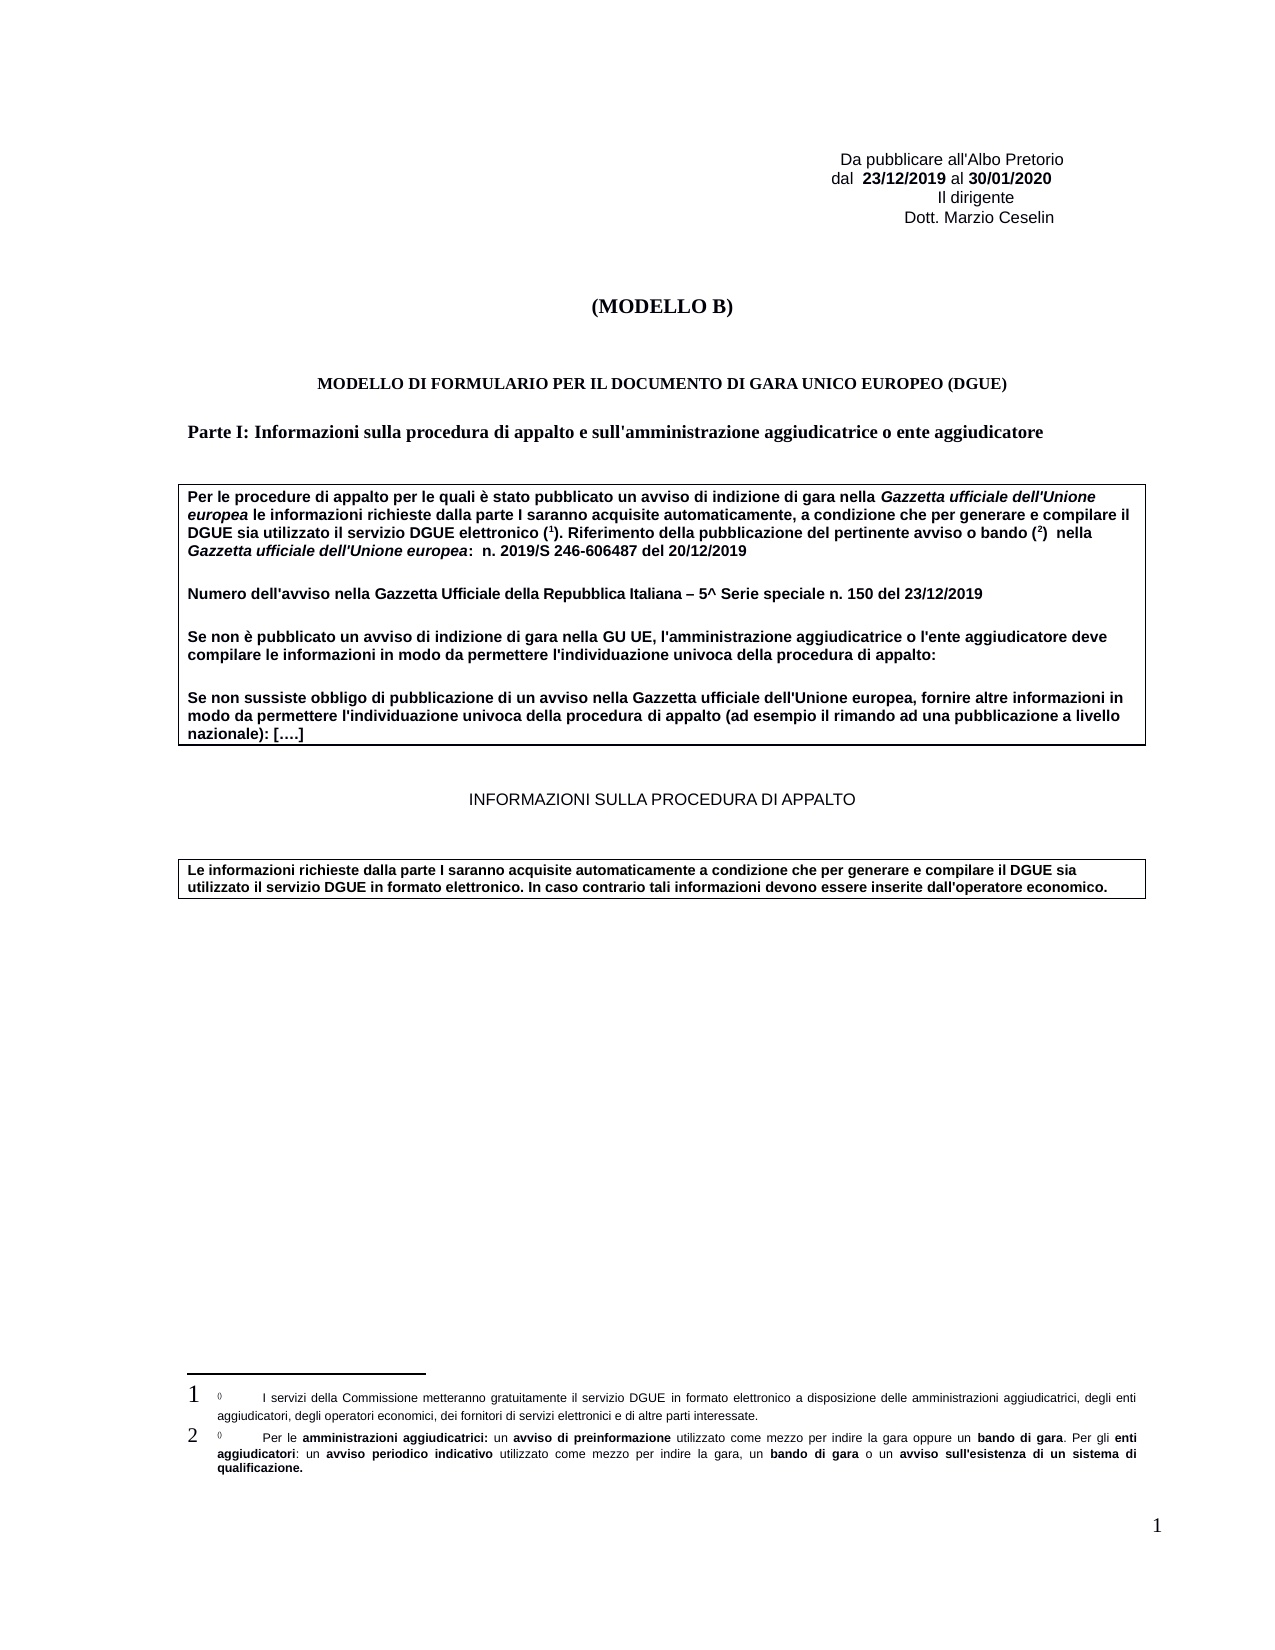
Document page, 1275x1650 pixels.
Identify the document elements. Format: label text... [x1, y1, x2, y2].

text () Per le amministrazioni aggiudicatrici: un avviso di preinformazione utilizzato come mezzo per indire la gara oppure un bando di gara. Per gli enti aggiudicatori: un avviso periodico indicativo utilizzato come mezzo per indire la gara, un bando di gara o un avviso sull'esistenza di un sistema di qualificazione. [187, 1423, 1137, 1476]
text () I servizi della Commissione metteranno gratuitamente il servizio DGUE in formato elettronico a disposizione delle amministrazioni aggiudicatrici, degli enti aggiudicatori, degli operatori economici, dei fornitori di servizi elettronici e di altre parti interessate. [187, 1379, 1137, 1423]
text Numero dell'avviso nella Gazzetta Ufficiale della Repubblica Italiana – 5^ Serie speciale n. 150 del 23/12/2019 [179, 581, 1145, 602]
text Per le procedure di appalto per le quali è stato pubblicato un avviso di indizione di gara nella Gazzetta ufficiale dell'Unione europea le informazioni richieste dalla parte I saranno acquisite automaticamente, a condizione che per generare e compilare il DGUE sia utilizzato il servizio DGUE elettronico (). Riferimento della pubblicazione del pertinente avviso o bando () nella Gazzetta ufficiale dell'Unione europea: n. 2019/S 246-606487 del 20/12/2019 [179, 485, 1145, 559]
text Se non sussiste obbligo di pubblicazione di un avviso nella Gazzetta ufficiale dell'Unione europea, fornire altre informazioni in modo da permettere l'individuazione univoca della procedura di appalto (ad esempio il rimando ad una pubblicazione a livello nazionale): [….] [179, 685, 1145, 744]
text Le informazioni richieste dalla parte I saranno acquisite automaticamente a condizione che per generare e compilare il DGUE sia utilizzato il servizio DGUE in formato elettronico. In caso contrario tali informazioni devono essere inserite dall'operatore economico. [179, 860, 1145, 898]
subtitle (MODELLO B) [187, 294, 1137, 318]
title Parte I: Informazioni sulla procedura di appalto e sull'amministrazione aggiudicatrice o ente aggiudicatore [187, 421, 1137, 443]
title Informazioni sulla procedura di appalto [187, 790, 1137, 809]
text Modello di formulario per il documento di gara unico europeo (DGUE) [187, 373, 1137, 393]
text Se non è pubblicato un avviso di indizione di gara nella GU UE, l'amministrazione aggiudicatrice o l'ente aggiudicatore deve compilare le informazioni in modo da permettere l'individuazione univoca della procedura di appalto: [179, 624, 1145, 663]
